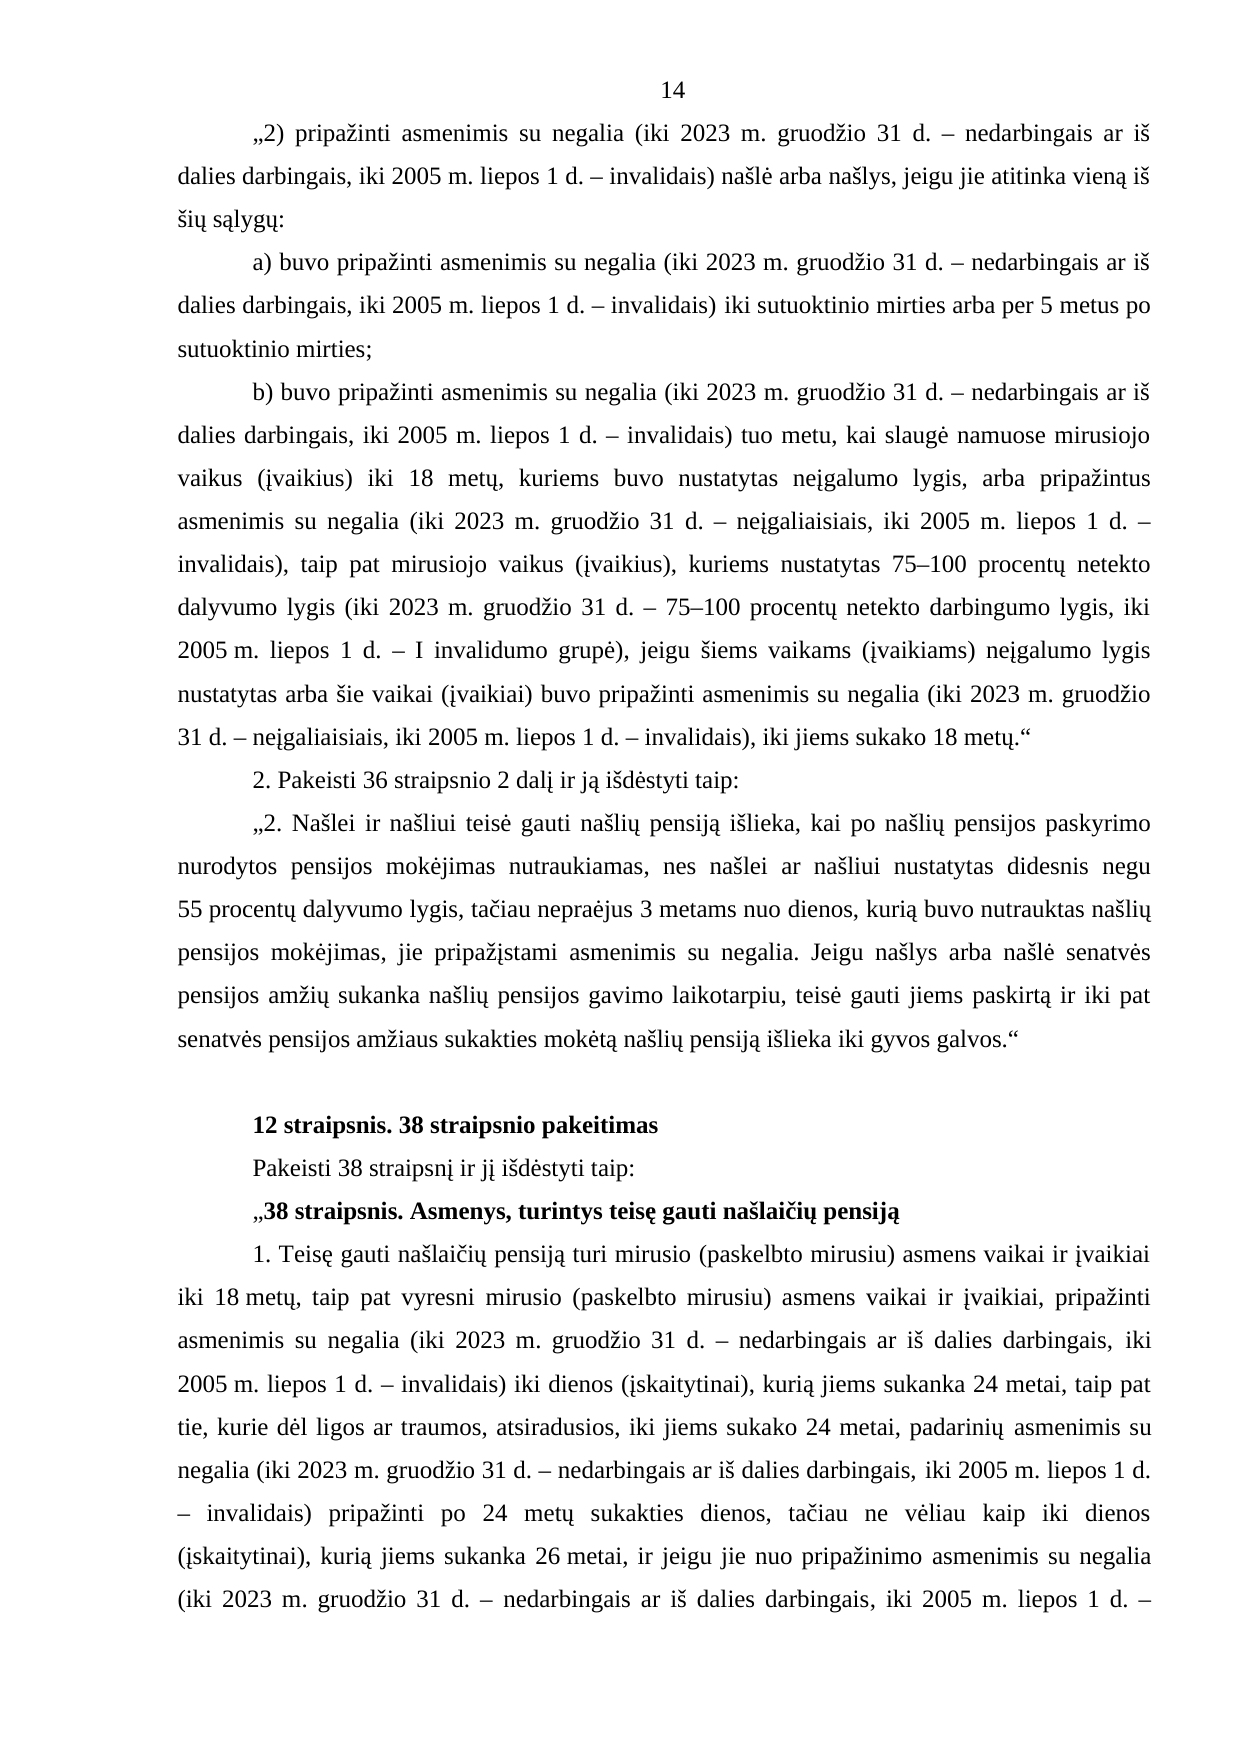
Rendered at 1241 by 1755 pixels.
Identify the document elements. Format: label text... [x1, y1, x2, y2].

text Pakeisti 38 straipsnį ir jį išdėstyti taip: [177, 1153, 1152, 1182]
text b) buvo pripažinti asmenimis su negalia (iki 2023 m. gruodžio 31 d. – nedarbingais ar iš dalies darbingais, iki 2005 m. liepos 1 d. – invalidais) tuo metu, kai slaugė namuose mirusiojo vaikus (įvaikius) iki 18 metų, kuriems buvo nustatytas neįgalumo lygis, arba pripažintus asmenimis su negalia (iki 2023 m. gruodžio 31 d. – neįgaliaisiais, iki 2005 m. liepos 1 d. – invalidais), taip pat mirusiojo vaikus (įvaikius), kuriems nustatytas 75–100 procentų netekto dalyvumo lygis (iki 2023 m. gruodžio 31 d. – 75–100 procentų netekto darbingumo lygis, iki 2005 m. liepos 1 d. – I invalidumo grupė), jeigu šiems vaikams (įvaikiams) neįgalumo lygis nustatytas arba šie vaikai (įvaikiai) buvo pripažinti asmenimis su negalia (iki 2023 m. gruodžio 31 d. – neįgaliaisiais, iki 2005 m. liepos 1 d. – invalidais), iki jiems sukako 18 metų.“ [177, 377, 1152, 751]
text a) buvo pripažinti asmenimis su negalia (iki 2023 m. gruodžio 31 d. – nedarbingais ar iš dalies darbingais, iki 2005 m. liepos 1 d. – invalidais) iki sutuoktinio mirties arba per 5 metus po sutuoktinio mirties; [177, 247, 1152, 362]
text 12 straipsnis. 38 straipsnio pakeitimas [177, 1110, 1152, 1139]
text 1. Teisę gauti našlaičių pensiją turi mirusio (paskelbto mirusiu) asmens vaikai ir įvaikiai iki 18 metų, taip pat vyresni mirusio (paskelbto mirusiu) asmens vaikai ir įvaikiai, pripažinti asmenimis su negalia (iki 2023 m. gruodžio 31 d. – nedarbingais ar iš dalies darbingais, iki 2005 m. liepos 1 d. – invalidais) iki dienos (įskaitytinai), kurią jiems sukanka 24 metai, taip pat tie, kurie dėl ligos ar traumos, atsiradusios, iki jiems sukako 24 metai, padarinių asmenimis su negalia (iki 2023 m. gruodžio 31 d. – nedarbingais ar iš dalies darbingais, iki 2005 m. liepos 1 d. – invalidais) pripažinti po 24 metų sukakties dienos, tačiau ne vėliau kaip iki dienos (įskaitytinai), kurią jiems sukanka 26 metai, ir jeigu jie nuo pripažinimo asmenimis su negalia (iki 2023 m. gruodžio 31 d. – nedarbingais ar iš dalies darbingais, iki 2005 m. liepos 1 d. – [177, 1239, 1152, 1613]
text „2) pripažinti asmenimis su negalia (iki 2023 m. gruodžio 31 d. – nedarbingais ar iš dalies darbingais, iki 2005 m. liepos 1 d. – invalidais) našlė arba našlys, jeigu jie atitinka vieną iš šių sąlygų: [177, 118, 1152, 233]
text 2. Pakeisti 36 straipsnio 2 dalį ir ją išdėstyti taip: [177, 765, 1152, 794]
text „38 straipsnis. Asmenys, turintys teisę gauti našlaičių pensiją [177, 1196, 1152, 1225]
text „2. Našlei ir našliui teisė gauti našlių pensiją išlieka, kai po našlių pensijos paskyrimo nurodytos pensijos mokėjimas nutraukiamas, nes našlei ar našliui nustatytas didesnis negu 55 procentų dalyvumo lygis, tačiau nepraėjus 3 metams nuo dienos, kurią buvo nutrauktas našlių pensijos mokėjimas, jie pripažįstami asmenimis su negalia. Jeigu našlys arba našlė senatvės pensijos amžių sukanka našlių pensijos gavimo laikotarpiu, teisė gauti jiems paskirtą ir iki pat senatvės pensijos amžiaus sukakties mokėtą našlių pensiją išlieka iki gyvos galvos.“ [177, 808, 1152, 1052]
